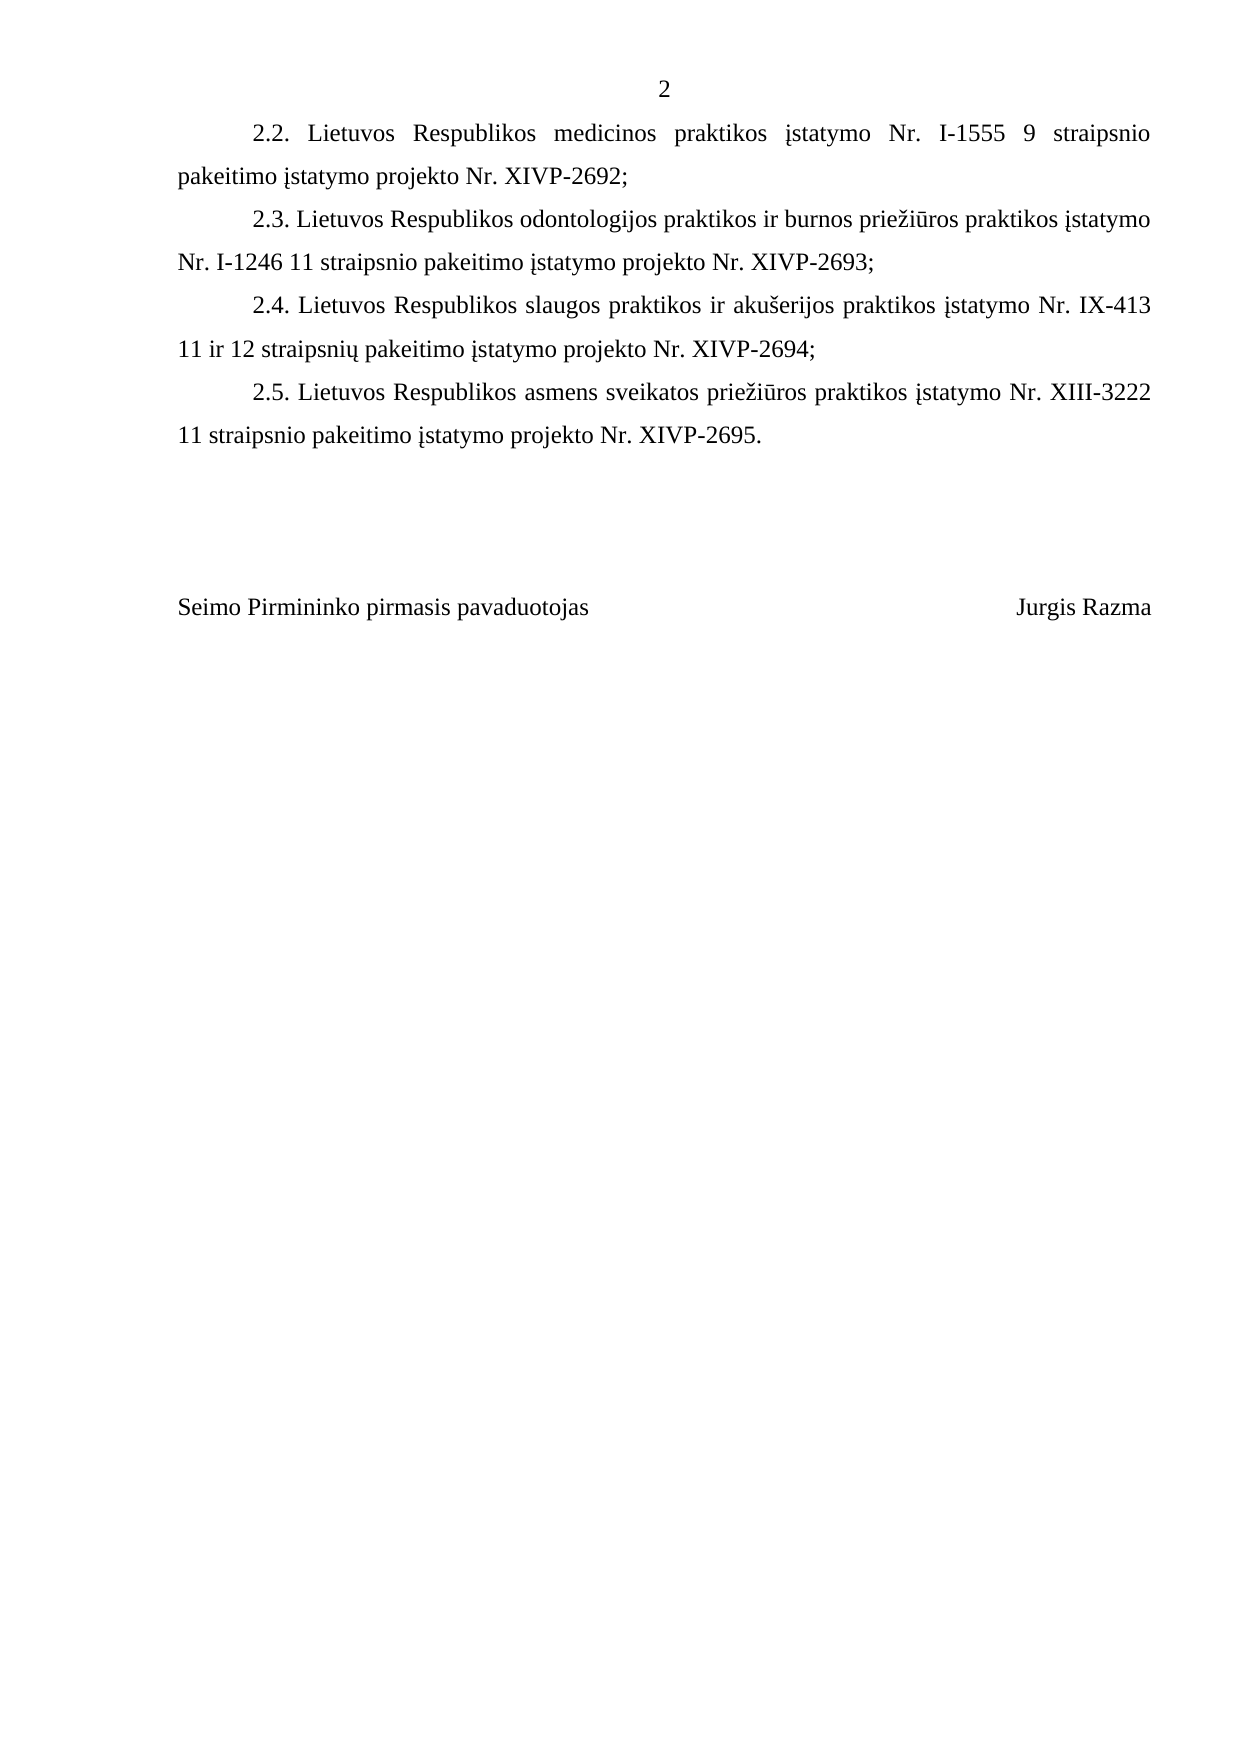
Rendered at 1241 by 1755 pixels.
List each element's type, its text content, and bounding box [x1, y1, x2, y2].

text 2.2. Lietuvos Respublikos medicinos praktikos įstatymo Nr. I-1555 9 straipsnio pakeitimo įstatymo projekto Nr. XIVP-2692; [177, 118, 1152, 190]
text 2.4. Lietuvos Respublikos slaugos praktikos ir akušerijos praktikos įstatymo Nr. IX-413 11 ir 12 straipsnių pakeitimo įstatymo projekto Nr. XIVP-2694; [177, 291, 1152, 362]
text 2.5. Lietuvos Respublikos asmens sveikatos priežiūros praktikos įstatymo Nr. XIII-3222 11 straipsnio pakeitimo įstatymo projekto Nr. XIVP-2695. [177, 377, 1152, 449]
text Seimo Pirmininko pirmasis pavaduotojas Jurgis Razma [177, 592, 1152, 621]
text 2.3. Lietuvos Respublikos odontologijos praktikos ir burnos priežiūros praktikos įstatymo Nr. I-1246 11 straipsnio pakeitimo įstatymo projekto Nr. XIVP-2693; [177, 204, 1152, 276]
